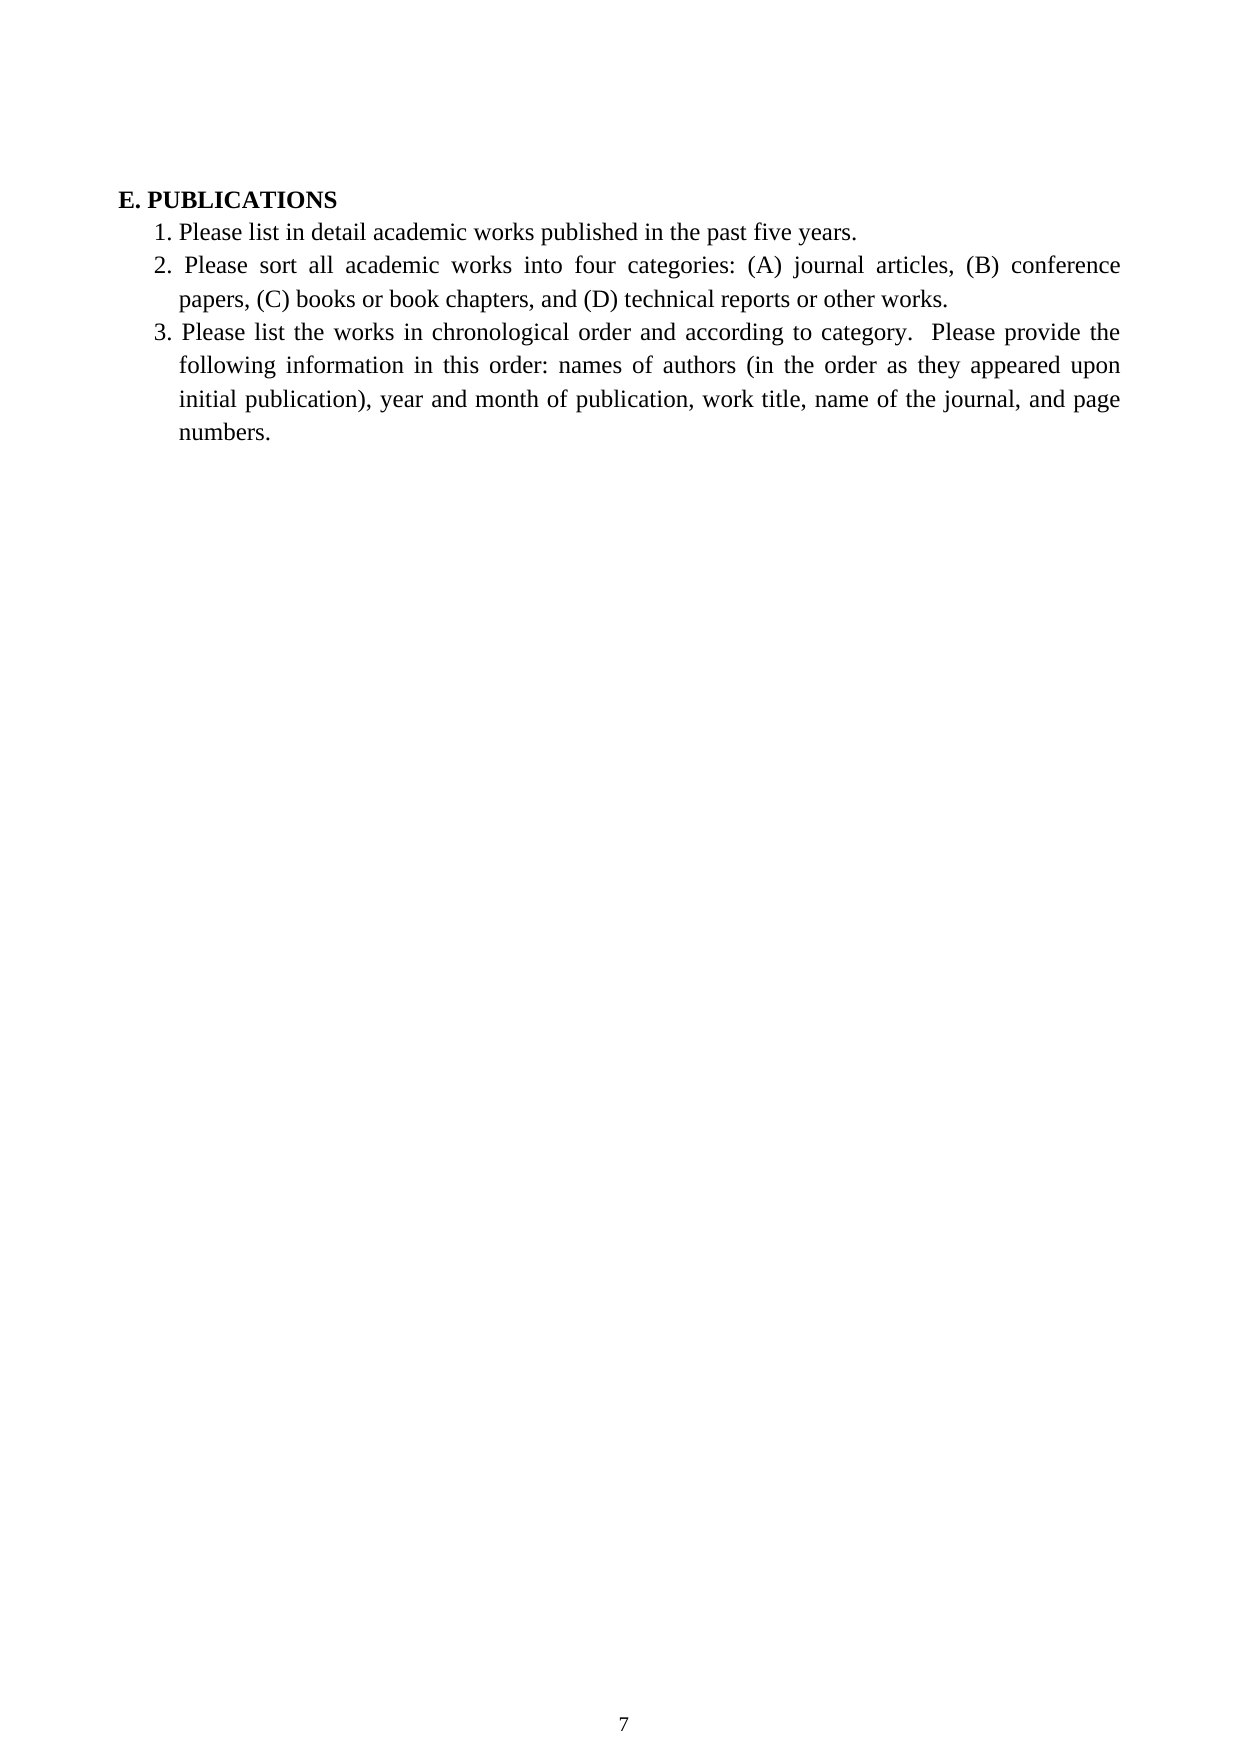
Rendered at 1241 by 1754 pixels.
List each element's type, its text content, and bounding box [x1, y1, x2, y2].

text 3. Please list the works in chronological order and according to category. Please provide the following information in this order: names of authors (in the order as they appeared upon initial publication), year and month of publication, work title, name of the journal, and page numbers. [154, 314, 1122, 447]
text E. PUBLICATIONS [118, 176, 1122, 214]
text 1. Please list in detail academic works published in the past five years. [153, 214, 1122, 247]
text 2. Please sort all academic works into four categories: (A) journal articles, (B) conference papers, (C) books or book chapters, and (D) technical reports or other works. [154, 247, 1122, 314]
